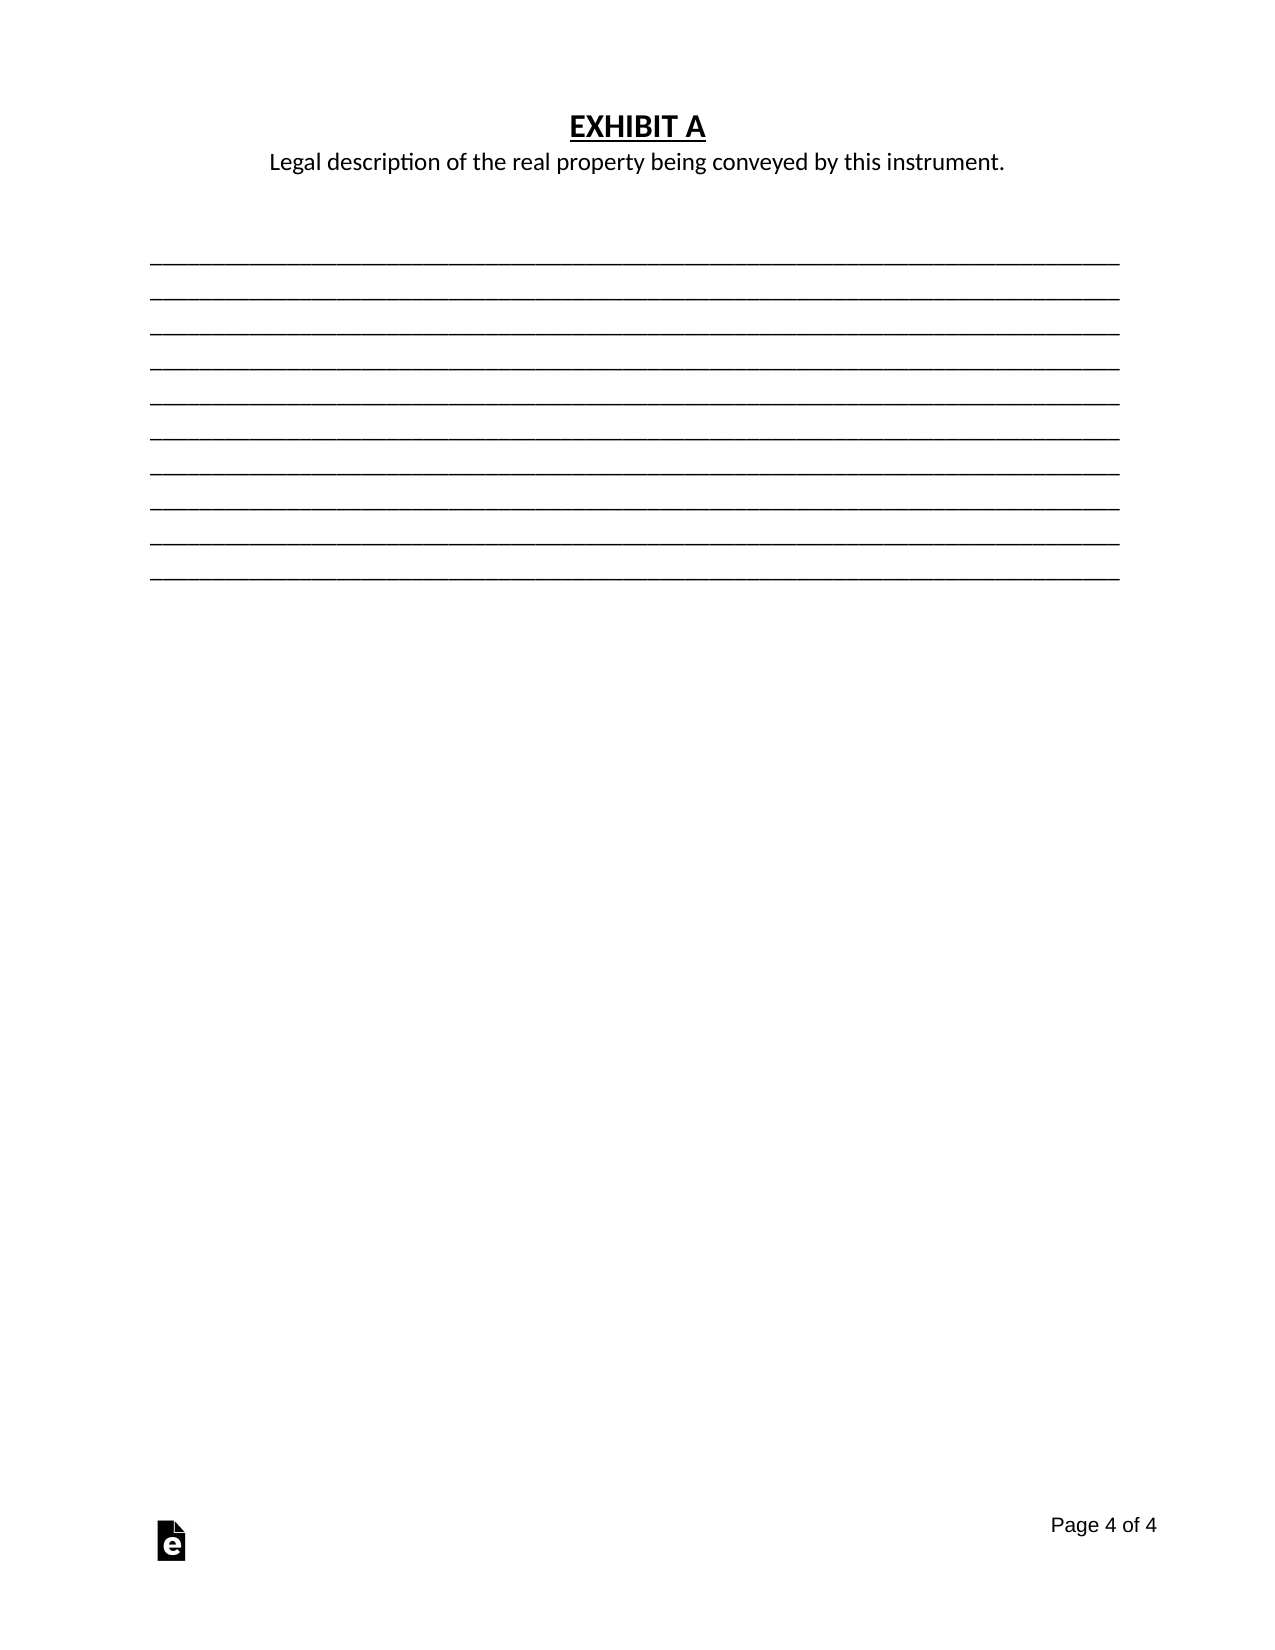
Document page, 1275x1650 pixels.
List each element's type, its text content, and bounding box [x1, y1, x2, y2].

text ______________________________________________________________________________ [150, 343, 1125, 373]
text ______________________________________________________________________________ [150, 553, 1125, 583]
text ______________________________________________________________________________ [150, 483, 1125, 513]
text ______________________________________________________________________________ [150, 378, 1125, 408]
text EXHIBIT A [150, 106, 1125, 146]
text ____________________________________________________________________________________________________________________________________________________________ [150, 238, 1125, 303]
text ______________________________________________________________________________ [150, 448, 1125, 478]
text Legal description of the real property being conveyed by this instrument. [150, 146, 1125, 177]
text ______________________________________________________________________________ [150, 308, 1125, 338]
text ______________________________________________________________________________ [150, 518, 1125, 548]
text ______________________________________________________________________________ [150, 413, 1125, 443]
